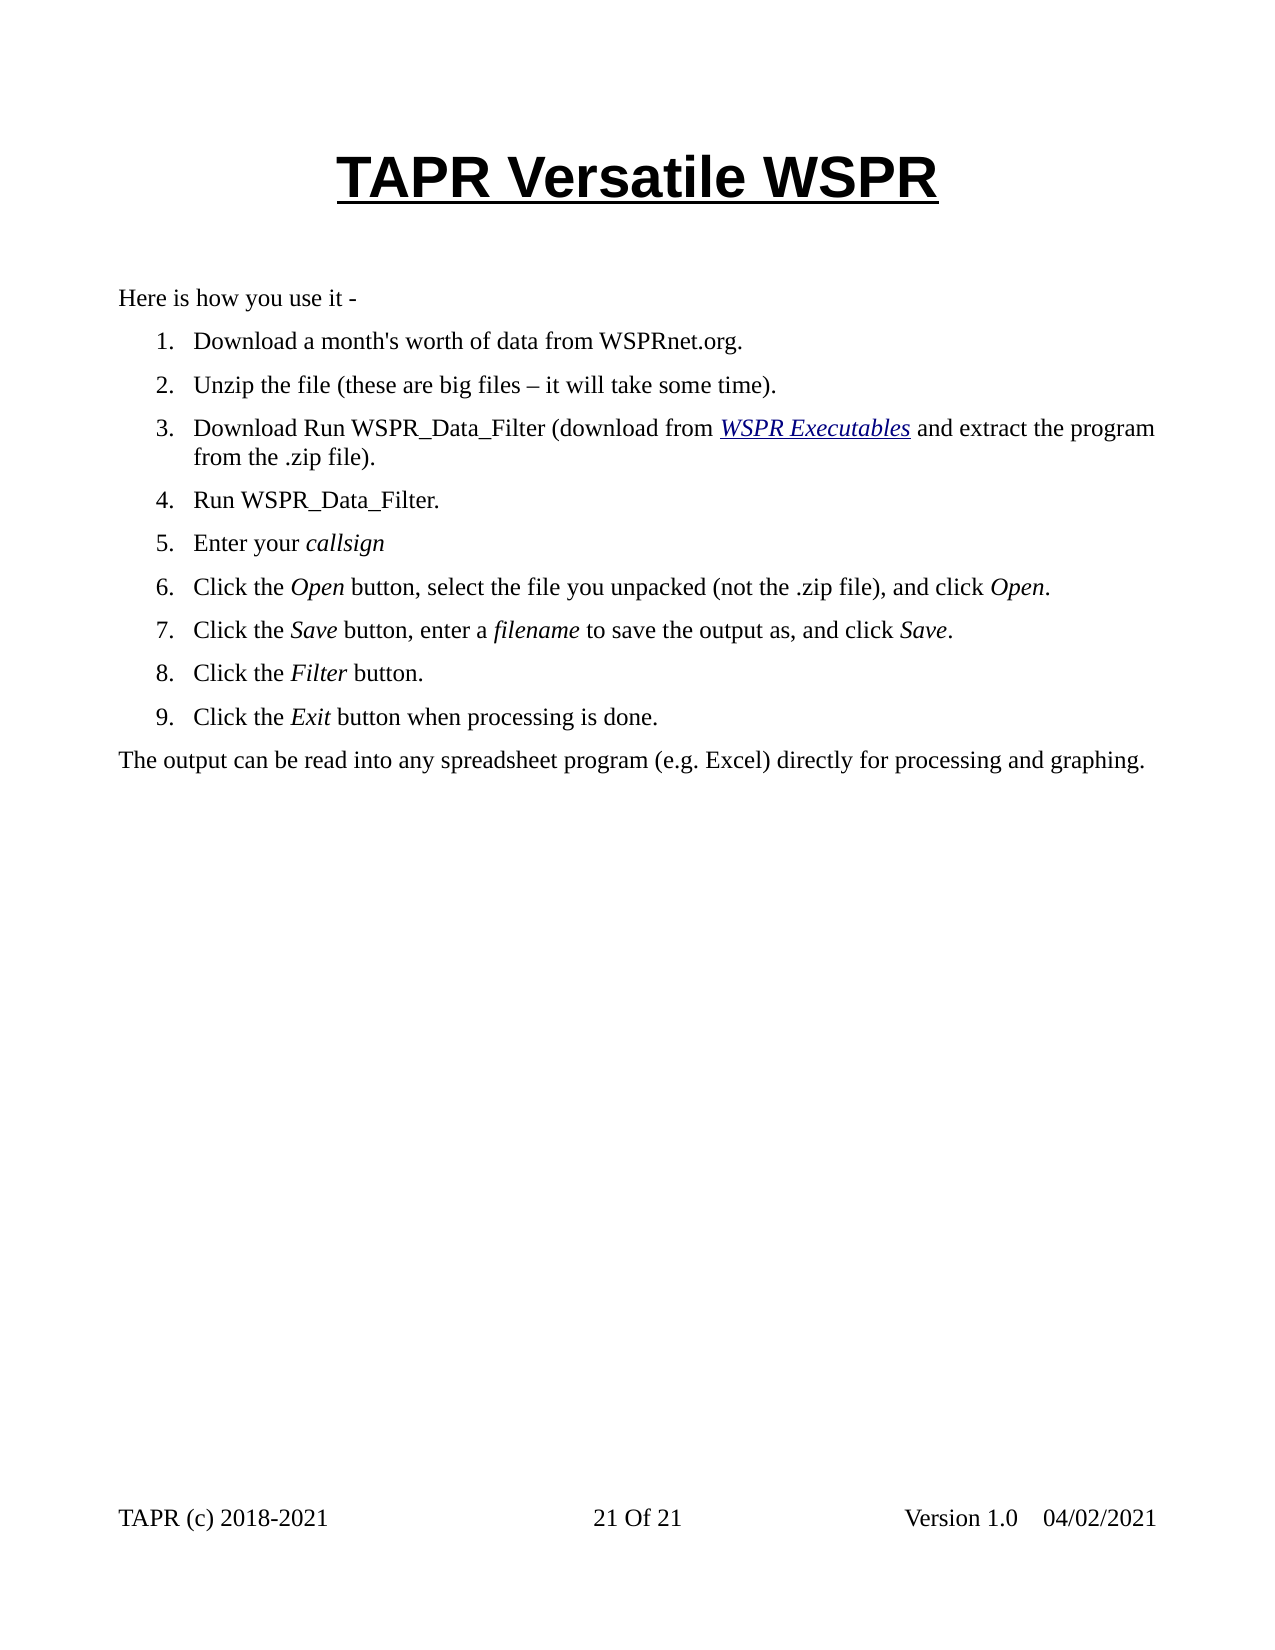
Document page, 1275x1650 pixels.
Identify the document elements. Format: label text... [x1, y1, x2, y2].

list Unzip the file (these are big files – it will take some time). [156, 370, 1157, 398]
list Click the Exit button when processing is done. [156, 702, 1157, 731]
text The output can be read into any spreadsheet program (e.g. Excel) directly for processing and graphing. [118, 745, 1157, 774]
text Here is how you use it - [118, 283, 1157, 312]
list Click the Filter button. [156, 658, 1157, 687]
list Enter your callsign [156, 528, 1157, 557]
list Click the Open button, select the file you unpacked (not the .zip file), and click Open. [156, 572, 1157, 601]
list Run WSPR_Data_Filter. [156, 485, 1157, 514]
list Click the Save button, enter a filename to save the output as, and click Save. [156, 615, 1157, 644]
list Download a month's worth of data from WSPRnet.org. [156, 326, 1157, 355]
list Download Run WSPR_Data_Filter (download from WSPR Executables and extract the program from the .zip file). [156, 413, 1157, 471]
